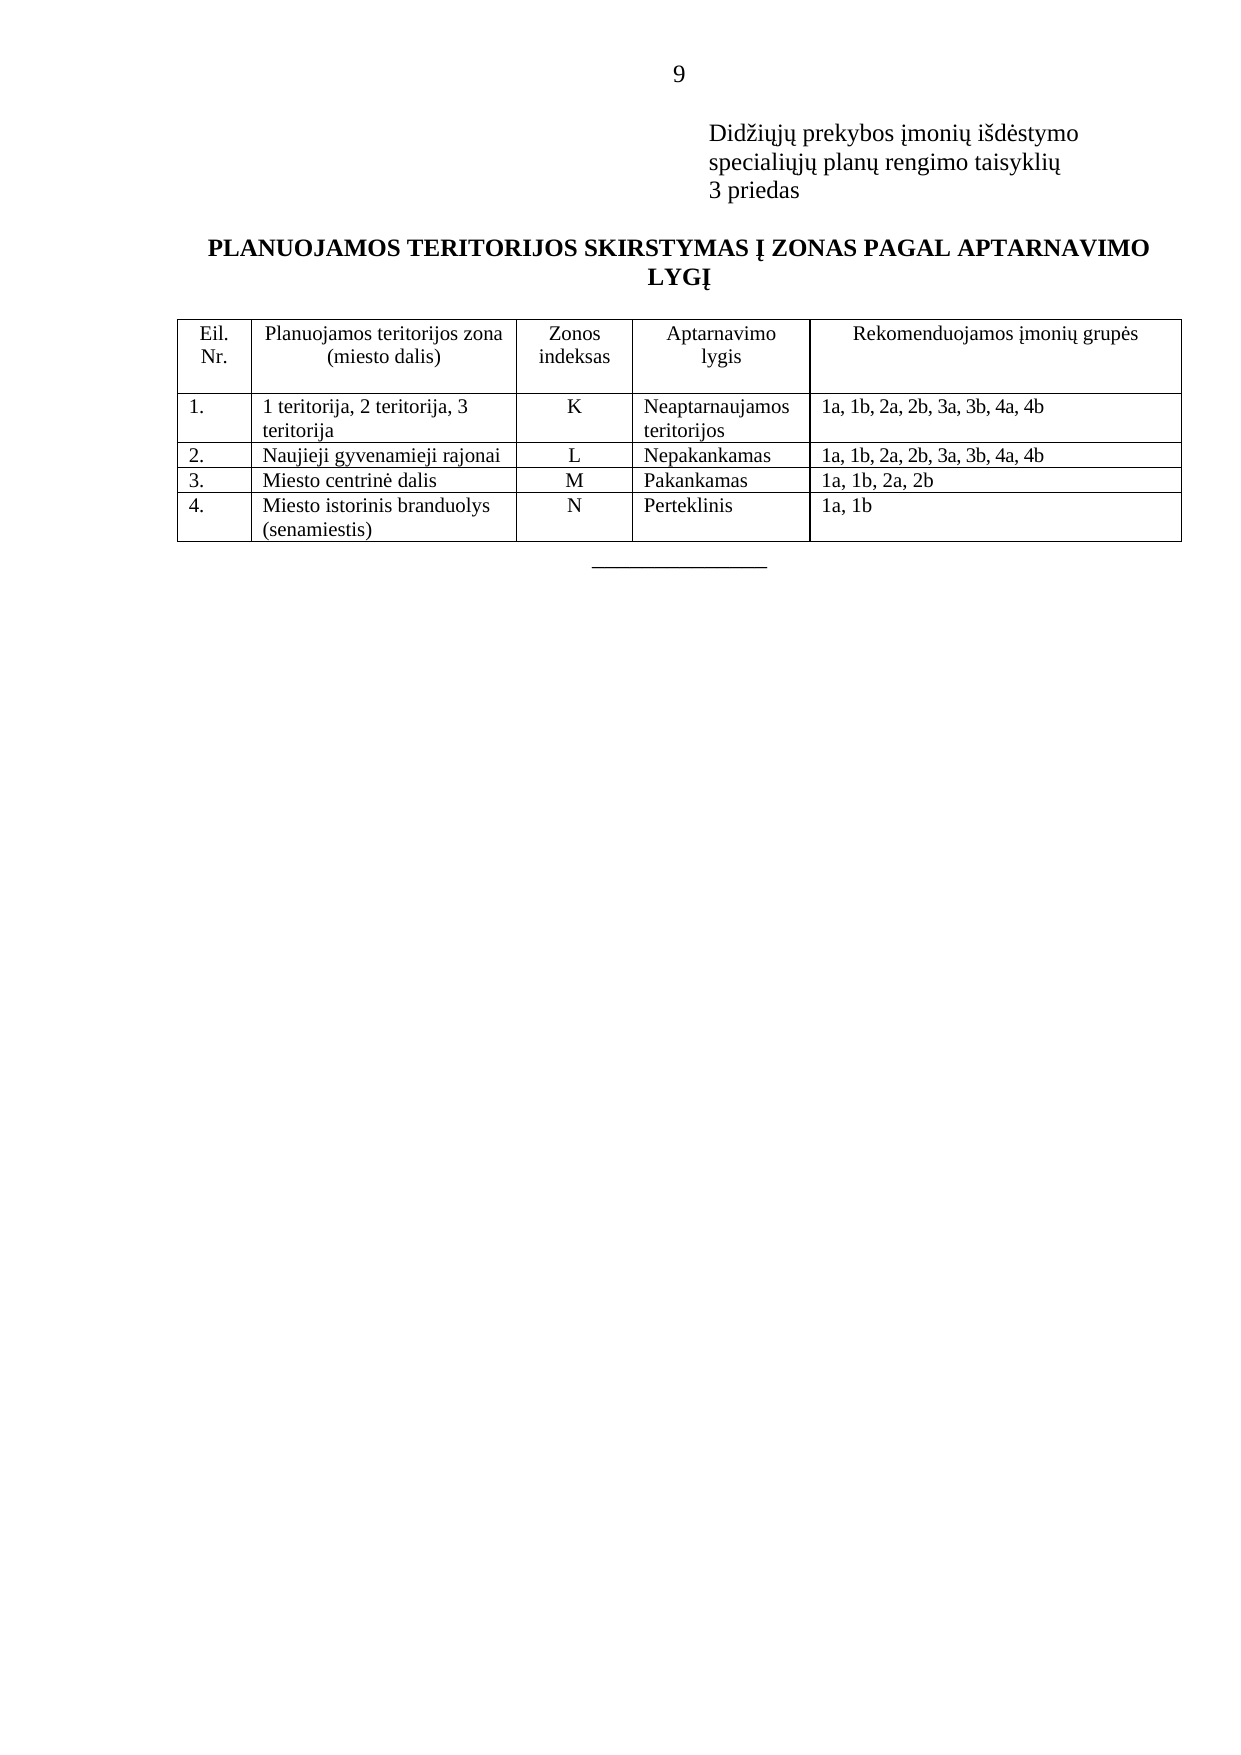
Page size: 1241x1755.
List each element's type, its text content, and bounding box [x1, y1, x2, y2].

table_cell Miesto centrinė dalis [252, 468, 516, 492]
table_cell Neaptarnaujamos teritorijos [633, 394, 809, 442]
table_cell Pakankamas [633, 468, 809, 492]
table_cell Miesto istorinis branduolys (senamiestis) [252, 493, 516, 541]
text Didžiųjų prekybos įmonių išdėstymo [709, 118, 1181, 147]
text specialiųjų planų rengimo taisyklių [177, 147, 1181, 176]
table_header Planuojamos teritorijos zona (miesto dalis) [252, 320, 516, 393]
table_cell Naujieji gyvenamieji rajonai [252, 443, 516, 467]
table_cell N [517, 493, 632, 541]
table_cell 1a, 1b, 2a, 2b, 3a, 3b, 4a, 4b [811, 443, 1181, 467]
table_header Rekomenduojamos įmonių grupės [811, 320, 1181, 393]
text 3 priedas [177, 176, 1181, 204]
table_cell Nepakankamas [633, 443, 809, 467]
table_cell M [517, 468, 632, 492]
table_cell 4. [178, 493, 251, 541]
table_cell Perteklinis [633, 493, 809, 541]
table_cell K [517, 394, 632, 442]
table_cell 1a, 1b, 2a, 2b, 3a, 3b, 4a, 4b [811, 394, 1181, 442]
table_header Zonos indeksas [517, 320, 632, 393]
table_cell 2. [178, 443, 251, 467]
text Planuojamos teritorijos skirstymas į zonas pagal aptarnavimo lygį [177, 233, 1181, 291]
table_cell 1. [178, 394, 251, 442]
table_cell 1a, 1b [811, 493, 1181, 541]
table_cell 3. [178, 468, 251, 492]
table_header Aptarnavimo lygis [633, 320, 809, 393]
table_cell 1a, 1b, 2a, 2b [811, 468, 1181, 492]
text ______________ [177, 542, 1181, 571]
table_cell L [517, 443, 632, 467]
table_cell 1 teritorija, 2 teritorija, 3 teritorija [252, 394, 516, 442]
table_header Eil. Nr. [178, 320, 251, 393]
